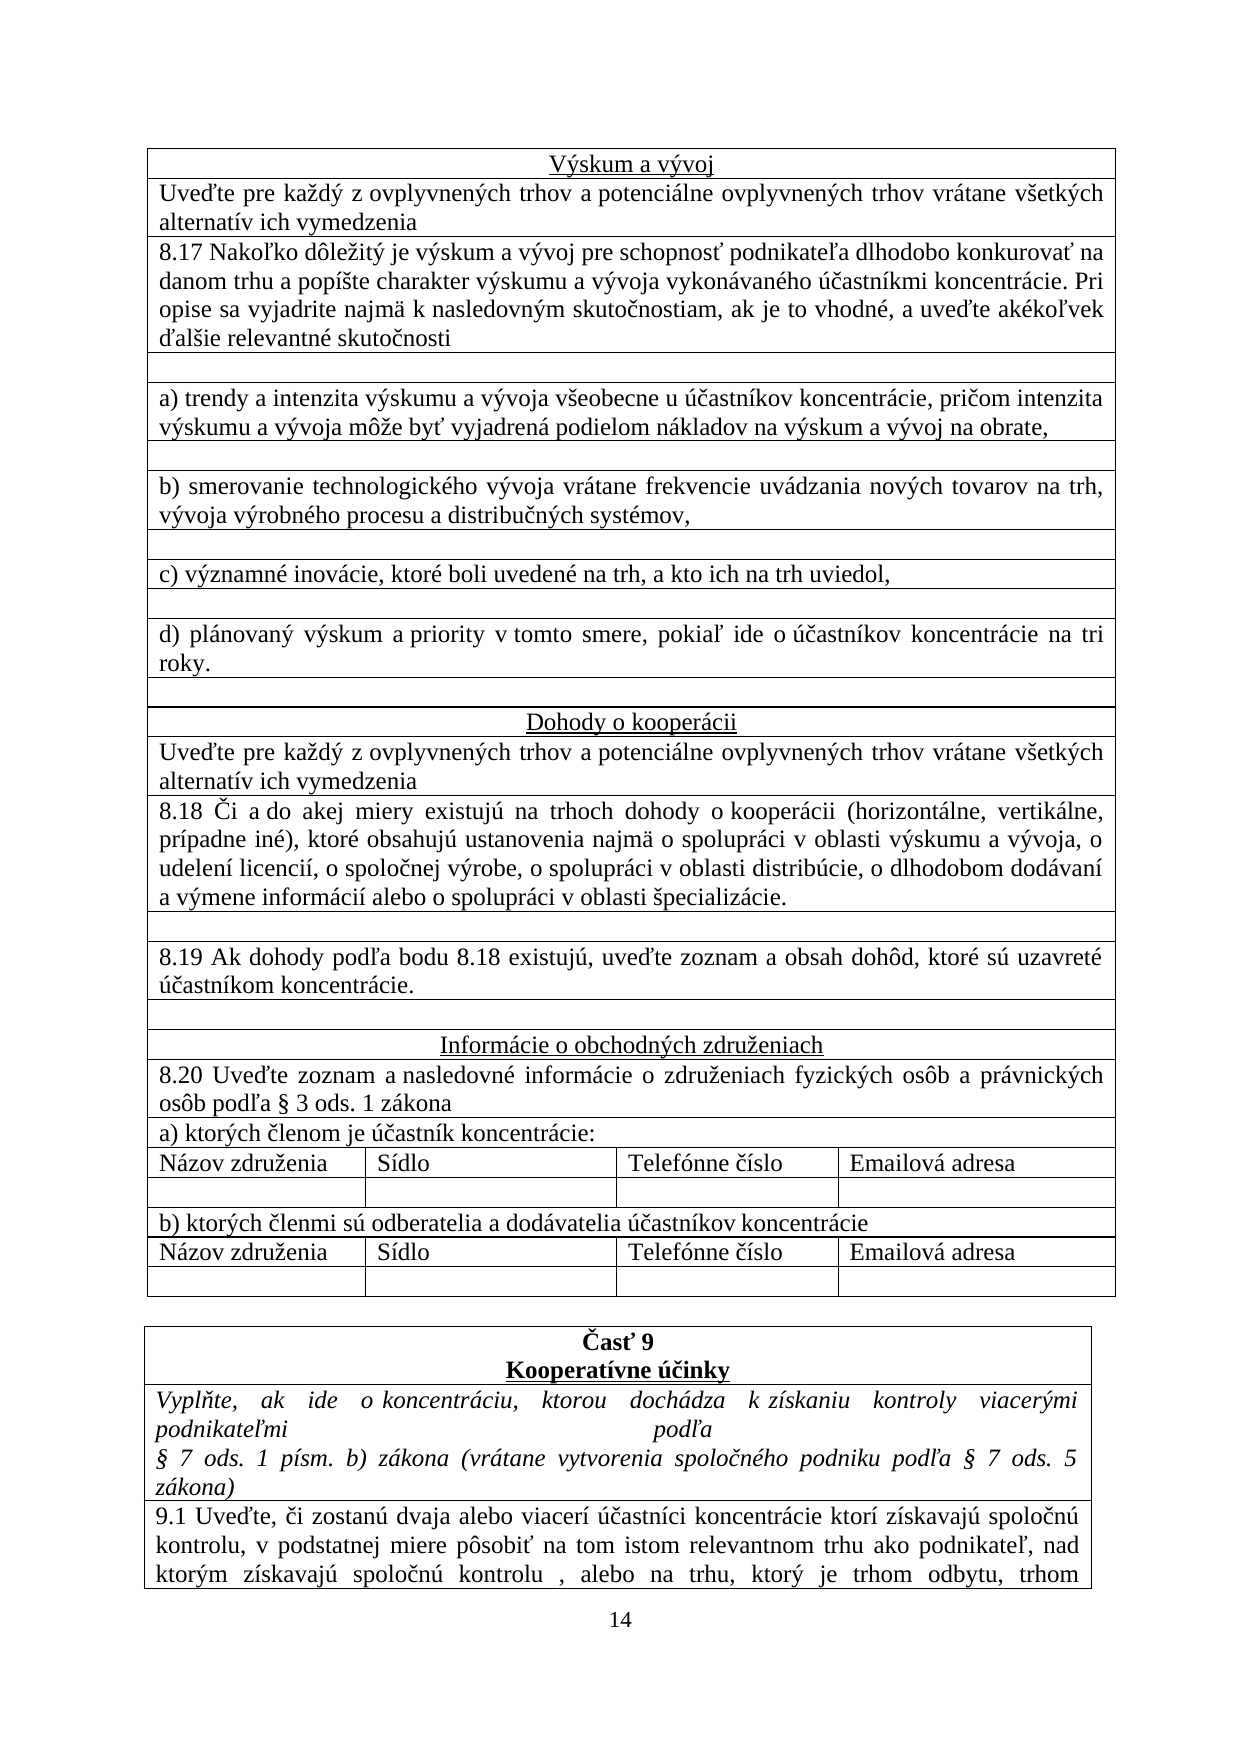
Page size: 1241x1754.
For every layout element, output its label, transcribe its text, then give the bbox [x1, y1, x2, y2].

table_cell Vyplňte, ak ide o koncentráciu, ktorou dochádza k získaniu kontroly viacerými podnikateľmi podľa § 7 ods. 1 písm. b) zákona (vrátane vytvorenia spoločného podniku podľa § 7 ods. 5 zákona) [145, 1385, 1091, 1500]
table_cell [148, 1178, 365, 1207]
table_cell 9.1 Uveďte, či zostanú dvaja alebo viacerí účastníci koncentrácie ktorí získavajú spoločnú kontrolu, v podstatnej miere pôsobiť na tom istom relevantnom trhu ako podnikateľ, nad ktorým získavajú spoločnú kontrolu , alebo na trhu, ktorý je trhom odbytu, trhom [145, 1501, 1091, 1588]
table_cell [366, 1178, 616, 1207]
table_cell Telefónne číslo [617, 1238, 838, 1266]
table_cell [617, 1178, 838, 1207]
table_cell [148, 1000, 1115, 1029]
table_cell Dohody o kooperácii [148, 708, 1115, 736]
table_cell Sídlo [366, 1148, 616, 1177]
table_cell a) trendy a intenzita výskumu a vývoja všeobecne u účastníkov koncentrácie, pričom intenzita výskumu a vývoja môže byť vyjadrená podielom nákladov na výskum a vývoj na obrate, [148, 383, 1115, 440]
table_cell [617, 1267, 838, 1296]
table_cell [148, 912, 1115, 941]
table_cell [366, 1267, 616, 1296]
table_cell Emailová adresa [839, 1238, 1115, 1266]
table_cell Sídlo [366, 1238, 616, 1266]
table_header Časť 9 Kooperatívne účinky [145, 1327, 1091, 1384]
table_cell [148, 441, 1115, 470]
table_cell a) ktorých členom je účastník koncentrácie: [148, 1118, 1115, 1147]
table_cell d) plánovaný výskum a priority v tomto smere, pokiaľ ide o účastníkov koncentrácie na tri roky. [148, 619, 1115, 677]
table_cell [148, 353, 1115, 382]
table_cell b) smerovanie technologického vývoja vrátane frekvencie uvádzania nových tovarov na trh, vývoja výrobného procesu a distribučných systémov, [148, 471, 1115, 529]
table_cell Emailová adresa [839, 1148, 1115, 1177]
table_cell [839, 1267, 1115, 1296]
table_cell [148, 1267, 365, 1296]
table_cell Výskum a vývoj [148, 149, 1115, 177]
table_cell Telefónne číslo [617, 1148, 838, 1177]
table_cell 8.18 Či a do akej miery existujú na trhoch dohody o kooperácii (horizontálne, vertikálne, prípadne iné), ktoré obsahujú ustanovenia najmä o spolupráci v oblasti výskumu a vývoja, o udelení licencií, o spoločnej výrobe, o spolupráci v oblasti distribúcie, o dlhodobom dodávaní a výmene informácií alebo o spolupráci v oblasti špecializácie. [148, 796, 1115, 911]
table_cell Uveďte pre každý z ovplyvnených trhov a potenciálne ovplyvnených trhov vrátane všetkých alternatív ich vymedzenia [148, 737, 1115, 795]
table_cell Informácie o obchodných združeniach [148, 1030, 1115, 1059]
table_cell [148, 678, 1115, 706]
table_cell b) ktorých členmi sú odberatelia a dodávatelia účastníkov koncentrácie [148, 1208, 1115, 1236]
table_cell 8.20 Uveďte zoznam a nasledovné informácie o združeniach fyzických osôb a právnických osôb podľa § 3 ods. 1 zákona [148, 1060, 1115, 1117]
table_cell Uveďte pre každý z ovplyvnených trhov a potenciálne ovplyvnených trhov vrátane všetkých alternatív ich vymedzenia [148, 179, 1115, 236]
table_cell 8.19 Ak dohody podľa bodu 8.18 existujú, uveďte zoznam a obsah dohôd, ktoré sú uzavreté účastníkom koncentrácie. [148, 942, 1115, 999]
table_cell Názov združenia [148, 1148, 365, 1177]
table_cell [839, 1178, 1115, 1207]
table_cell 8.17 Nakoľko dôležitý je výskum a vývoj pre schopnosť podnikateľa dlhodobo konkurovať na danom trhu a popíšte charakter výskumu a vývoja vykonávaného účastníkmi koncentrácie. Pri opise sa vyjadrite najmä k nasledovným skutočnostiam, ak je to vhodné, a uveďte akékoľvek ďalšie relevantné skutočnosti [148, 237, 1115, 352]
table_cell [148, 589, 1115, 618]
table_cell [148, 530, 1115, 558]
table_cell Názov združenia [148, 1238, 365, 1266]
table_cell c) významné inovácie, ktoré boli uvedené na trh, a kto ich na trh uviedol, [148, 560, 1115, 588]
